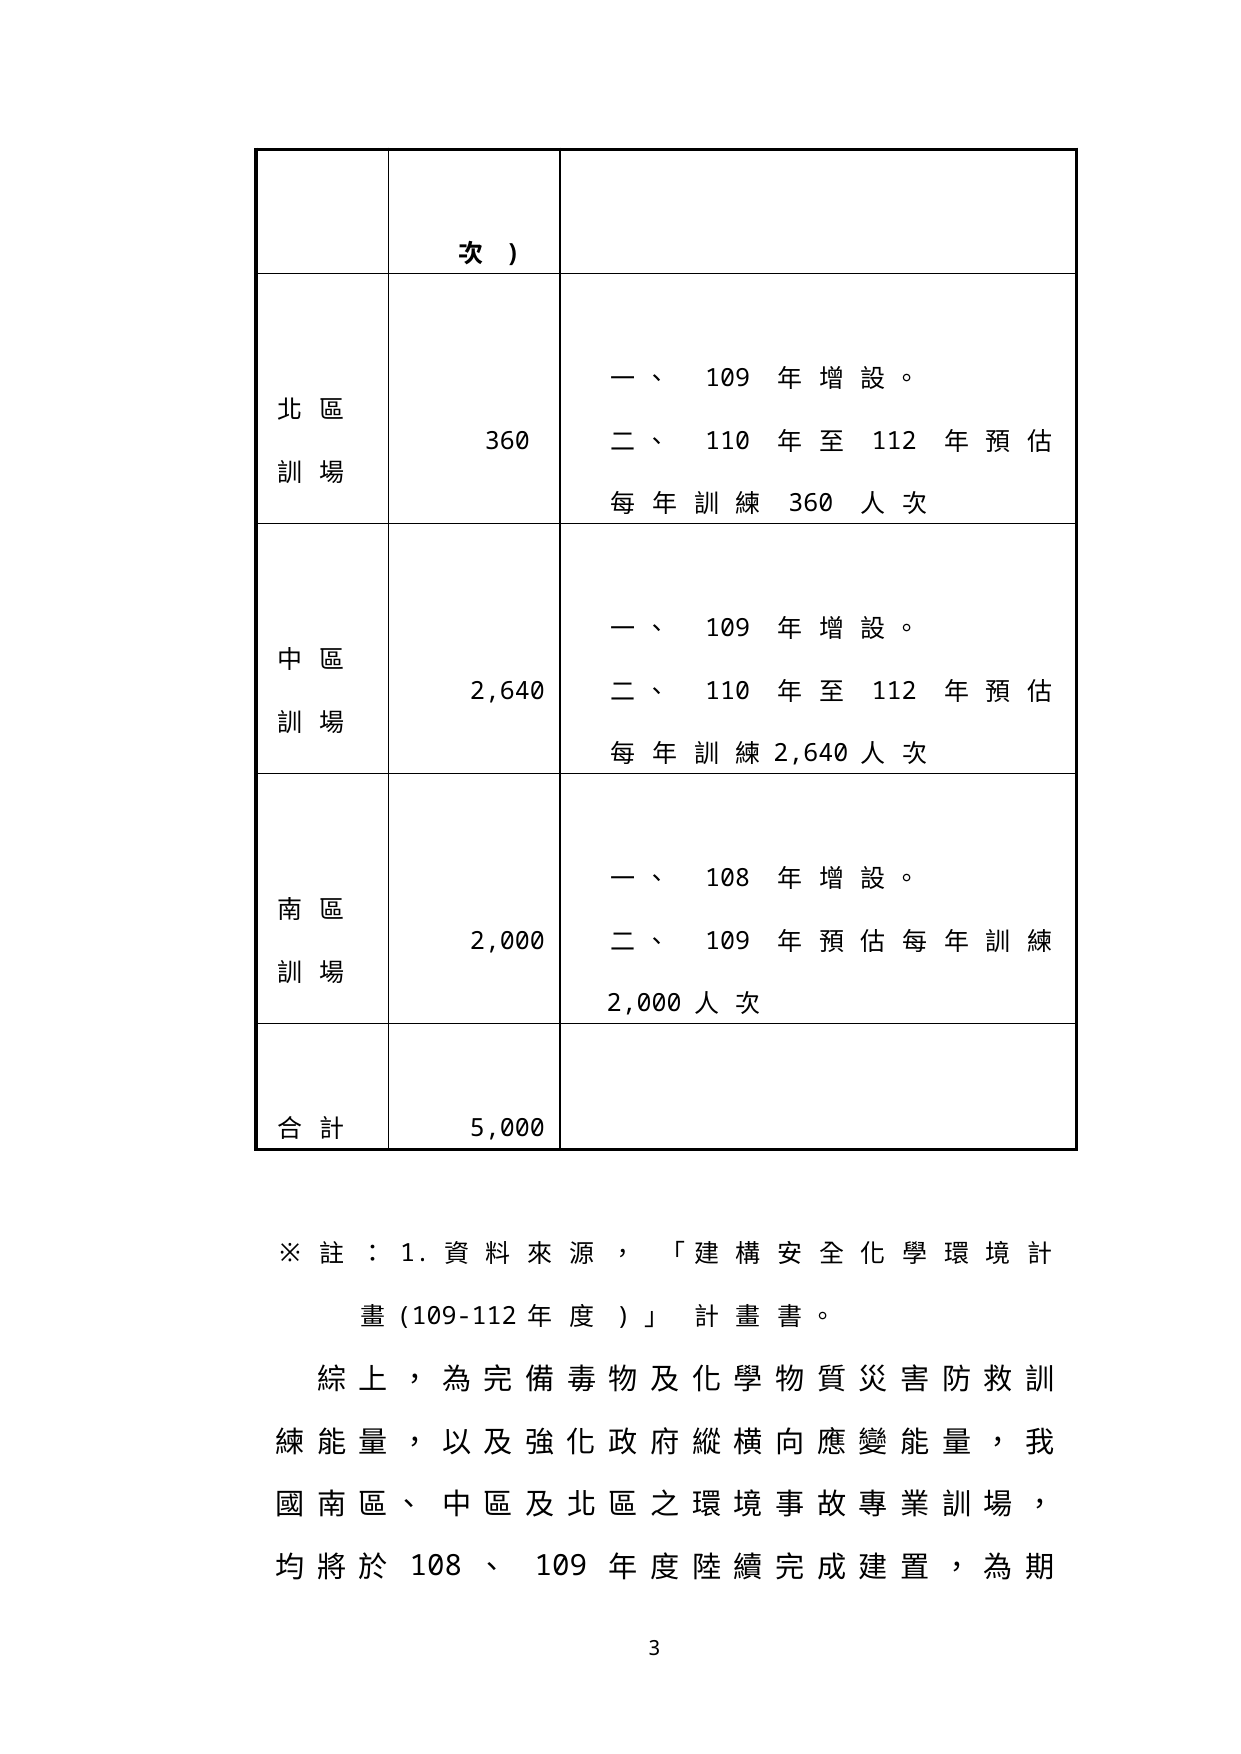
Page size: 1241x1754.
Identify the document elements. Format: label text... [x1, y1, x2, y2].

table_cell 5,000 [389, 1024, 559, 1148]
table_cell 2,640 [389, 524, 559, 773]
text ※註：1.資料來源，「建構安全化學環境計畫(109-112年度)」計畫書。 [237, 1210, 1061, 1335]
table_cell 一、108年增設。 二、109年預估每年訓練2,000人次 [561, 774, 1075, 1023]
table_cell 中區訓場 [258, 524, 388, 773]
table_cell 一、109年增設。 二、110年至112年預估每年訓練2,640人次 [561, 524, 1075, 773]
table_cell 合計 [258, 1024, 388, 1148]
table_cell 北區訓場 [258, 274, 388, 523]
table_header 次) [389, 151, 559, 273]
table_cell [561, 1024, 1075, 1148]
table_cell 2,000 [389, 774, 559, 1023]
table_cell 360 [389, 274, 559, 523]
table_cell 一、109年增設。 二、110年至112年預估每年訓練360人次 [561, 274, 1075, 523]
table_header [561, 151, 1075, 273]
table_cell 南區訓場 [258, 774, 388, 1023]
text 綜上，為完備毒物及化學物質災害防救訓練能量，以及強化政府縱横向應變能量，我國南區、中區及北區之環境事故專業訓場，均將於108、109年度陸續完成建置，為期 [244, 1335, 1061, 1585]
table_header [258, 151, 388, 273]
